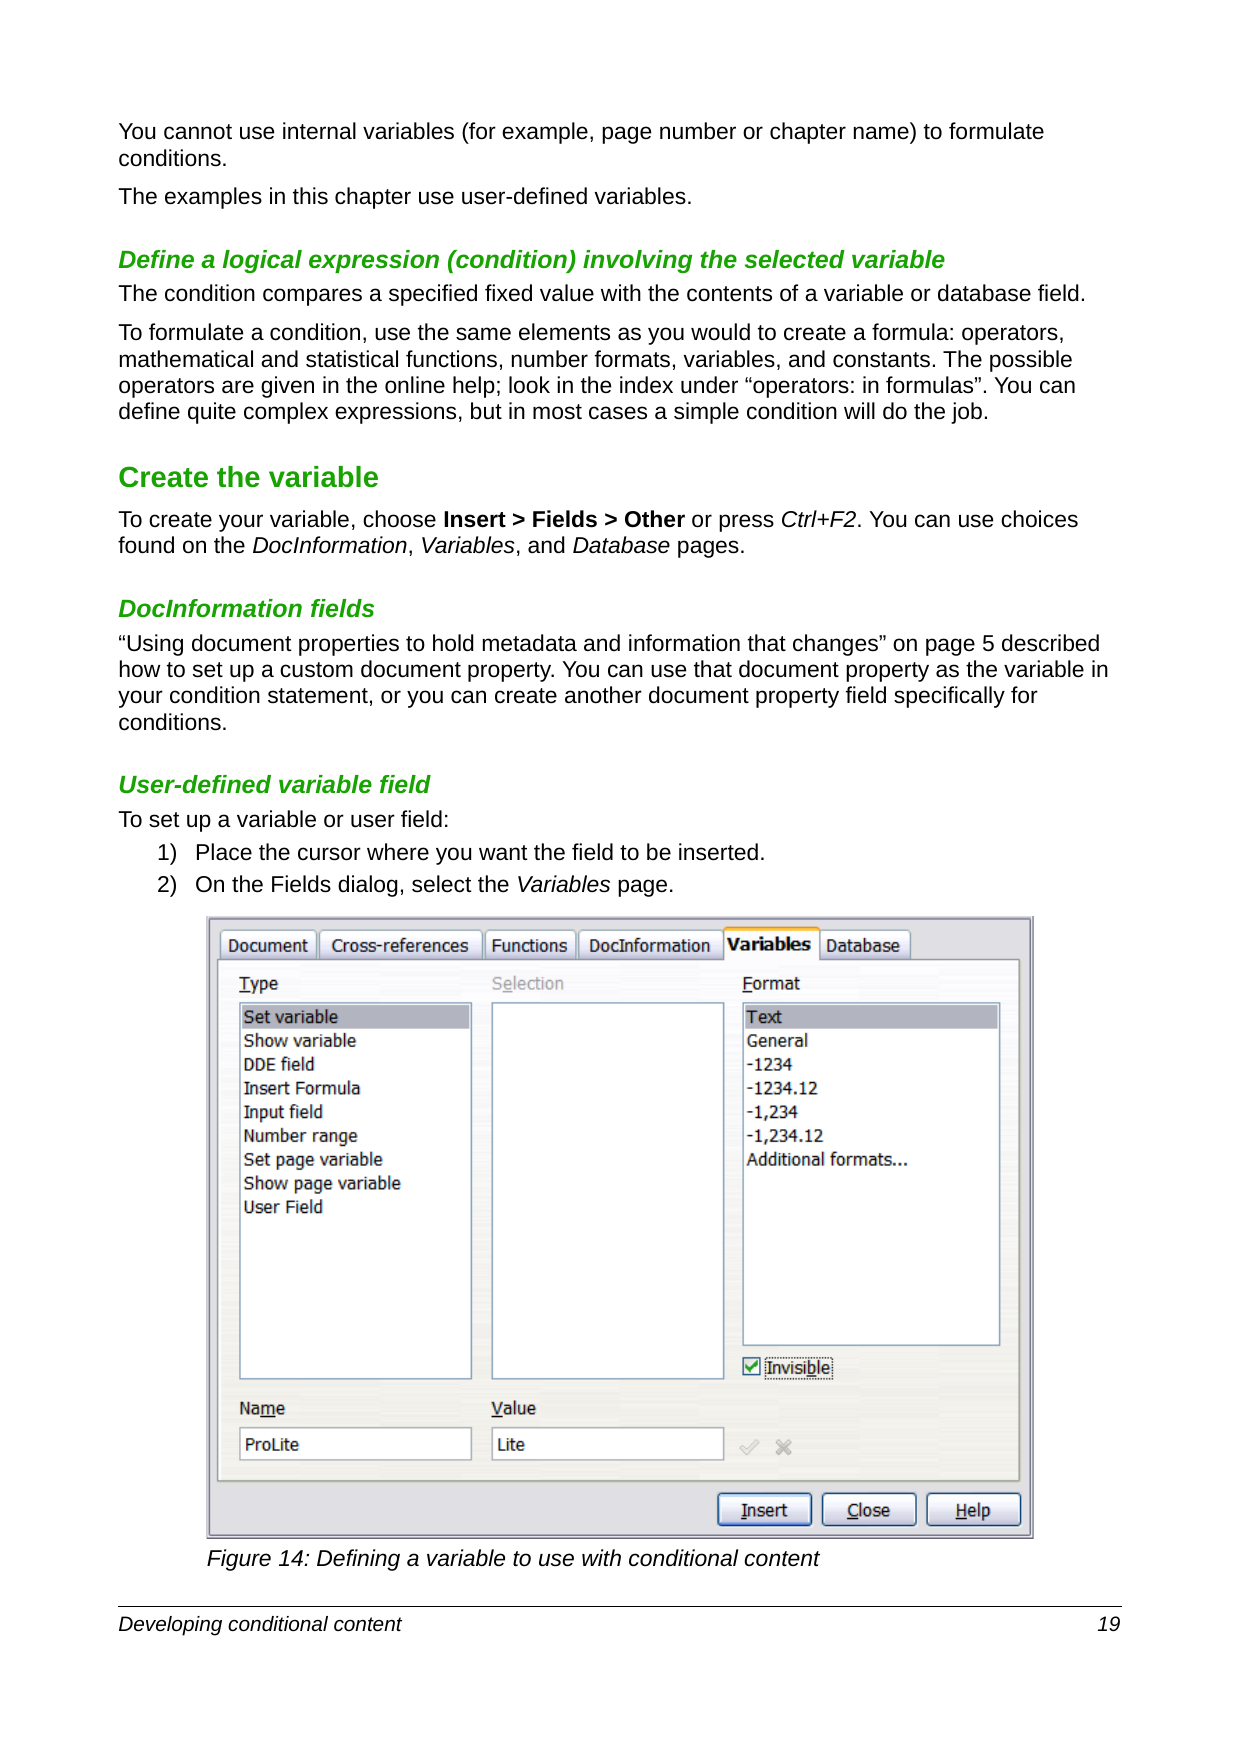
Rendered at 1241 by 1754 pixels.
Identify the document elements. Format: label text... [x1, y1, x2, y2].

subtitle Define a logical expression (condition) involving the selected variable [118, 245, 1122, 274]
text “Using document properties to hold metadata and information that changes” on page 5 described how to set up a custom document property. You can use that document property as the variable in your condition statement, or you can create another document property field specifically for conditions. [118, 629, 1122, 735]
text Figure 14: Defining a variable to use with conditional content [207, 1545, 1033, 1572]
text You cannot use internal variables (for example, page number or chapter name) to formulate conditions. [118, 118, 1122, 171]
text To create your variable, choose Insert > Fields > Other or press Ctrl+F2. You can use choices found on the DocInformation, Variables, and Database pages. [118, 506, 1122, 559]
subtitle User-defined variable field [118, 771, 1122, 799]
list On the Fields dialog, select the Variables page. [177, 871, 1122, 897]
picture [206, 916, 1034, 1539]
subtitle Create the variable [118, 460, 1122, 494]
list To set up a variable or user field: [118, 806, 1122, 832]
text To formulate a condition, use the same elements as you would to create a formula: operators, mathematical and statistical functions, number formats, variables, and constants. The possible operators are given in the online help; look in the index under “operators: in formulas”. You can define quite complex expressions, but in most cases a simple condition will do the job. [118, 319, 1122, 425]
text The condition compares a specified fixed value with the contents of a variable or database field. [118, 280, 1122, 307]
subtitle DocInformation fields [118, 594, 1122, 623]
text The examples in this chapter use user-defined variables. [118, 183, 1122, 210]
list Place the cursor where you want the field to be inserted. [177, 838, 1122, 865]
